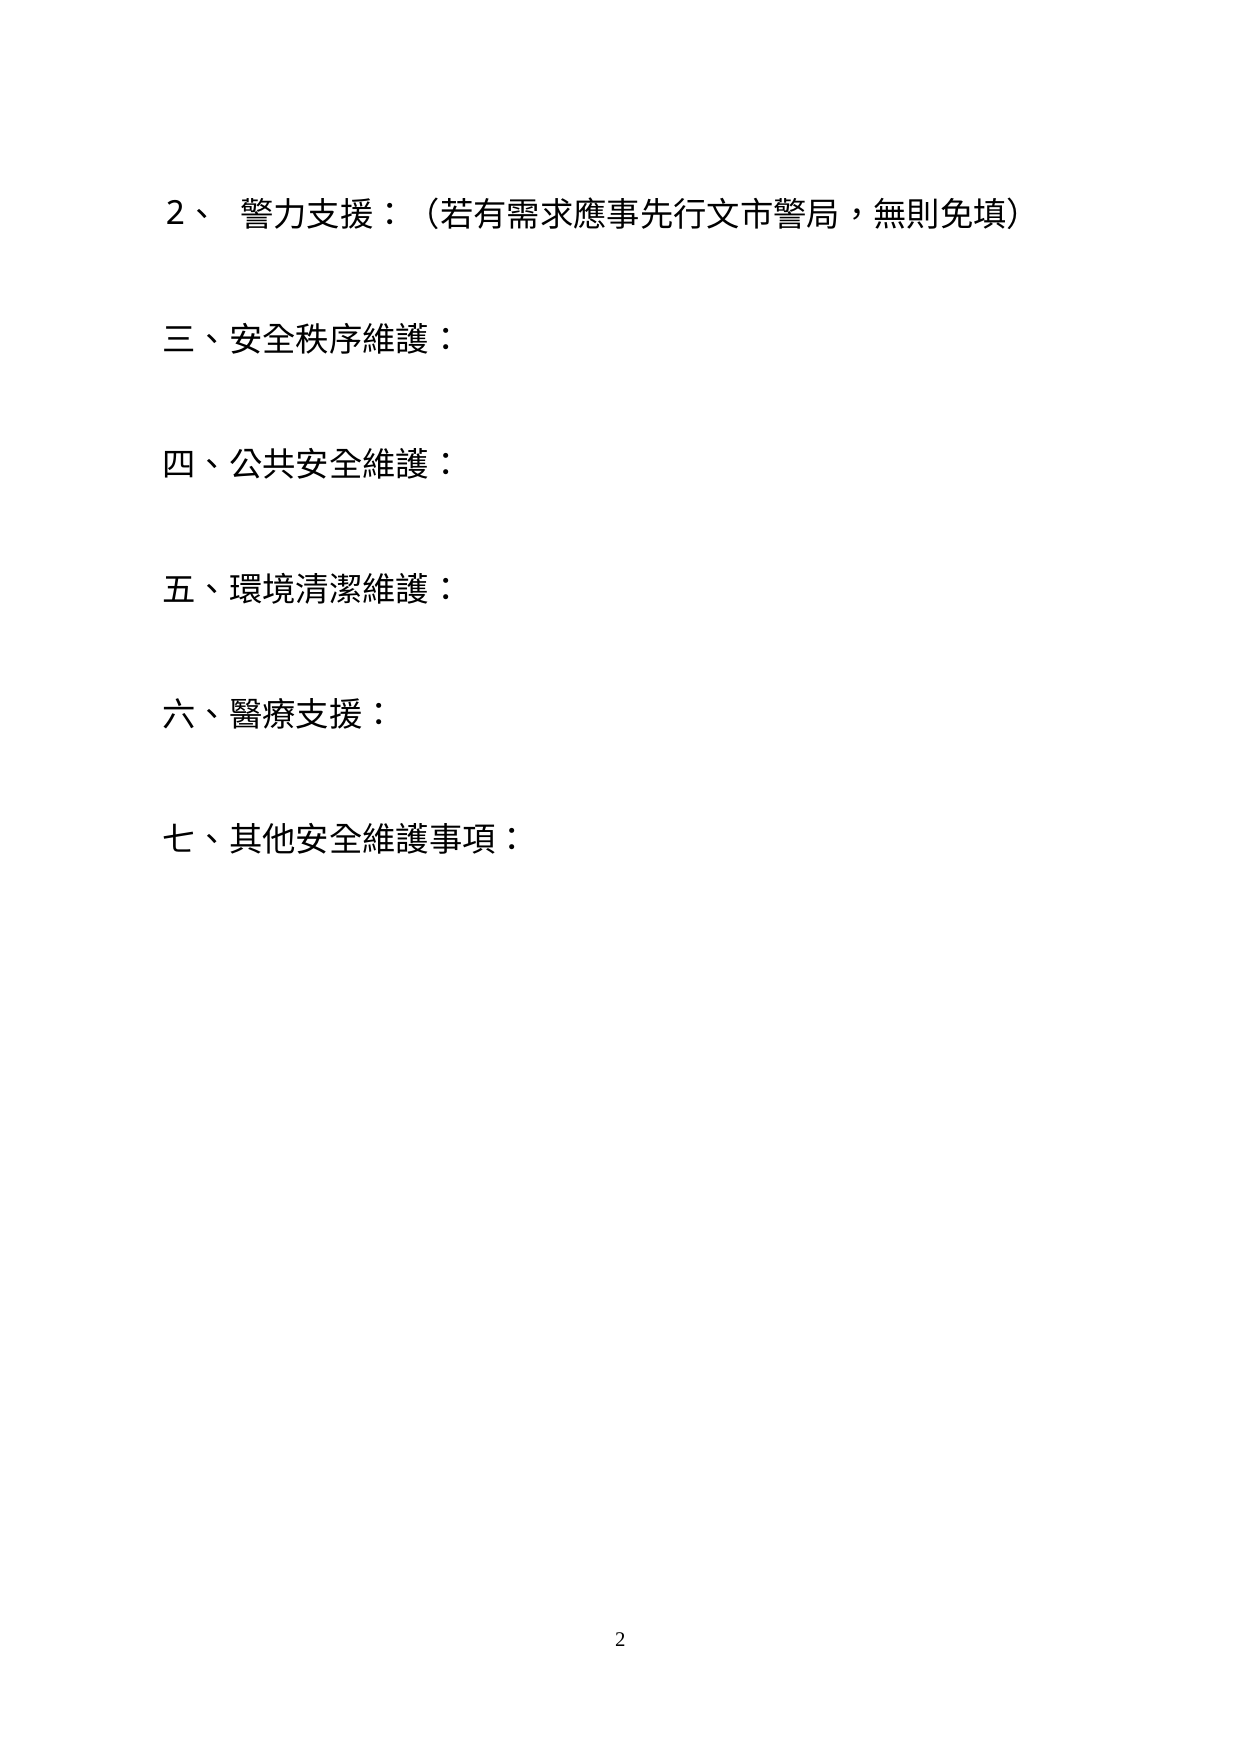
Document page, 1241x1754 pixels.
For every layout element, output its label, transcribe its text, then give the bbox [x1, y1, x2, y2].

text 七、其他安全維護事項： [162, 795, 1092, 858]
text 五、環境清潔維護： [162, 545, 1092, 608]
list 警力支援：（若有需求應事先行文市警局，無則免填） [165, 170, 1092, 233]
text 六、醫療支援： [162, 670, 1092, 733]
text 三、安全秩序維護： [162, 295, 1092, 358]
text 四、公共安全維護： [162, 420, 1092, 483]
